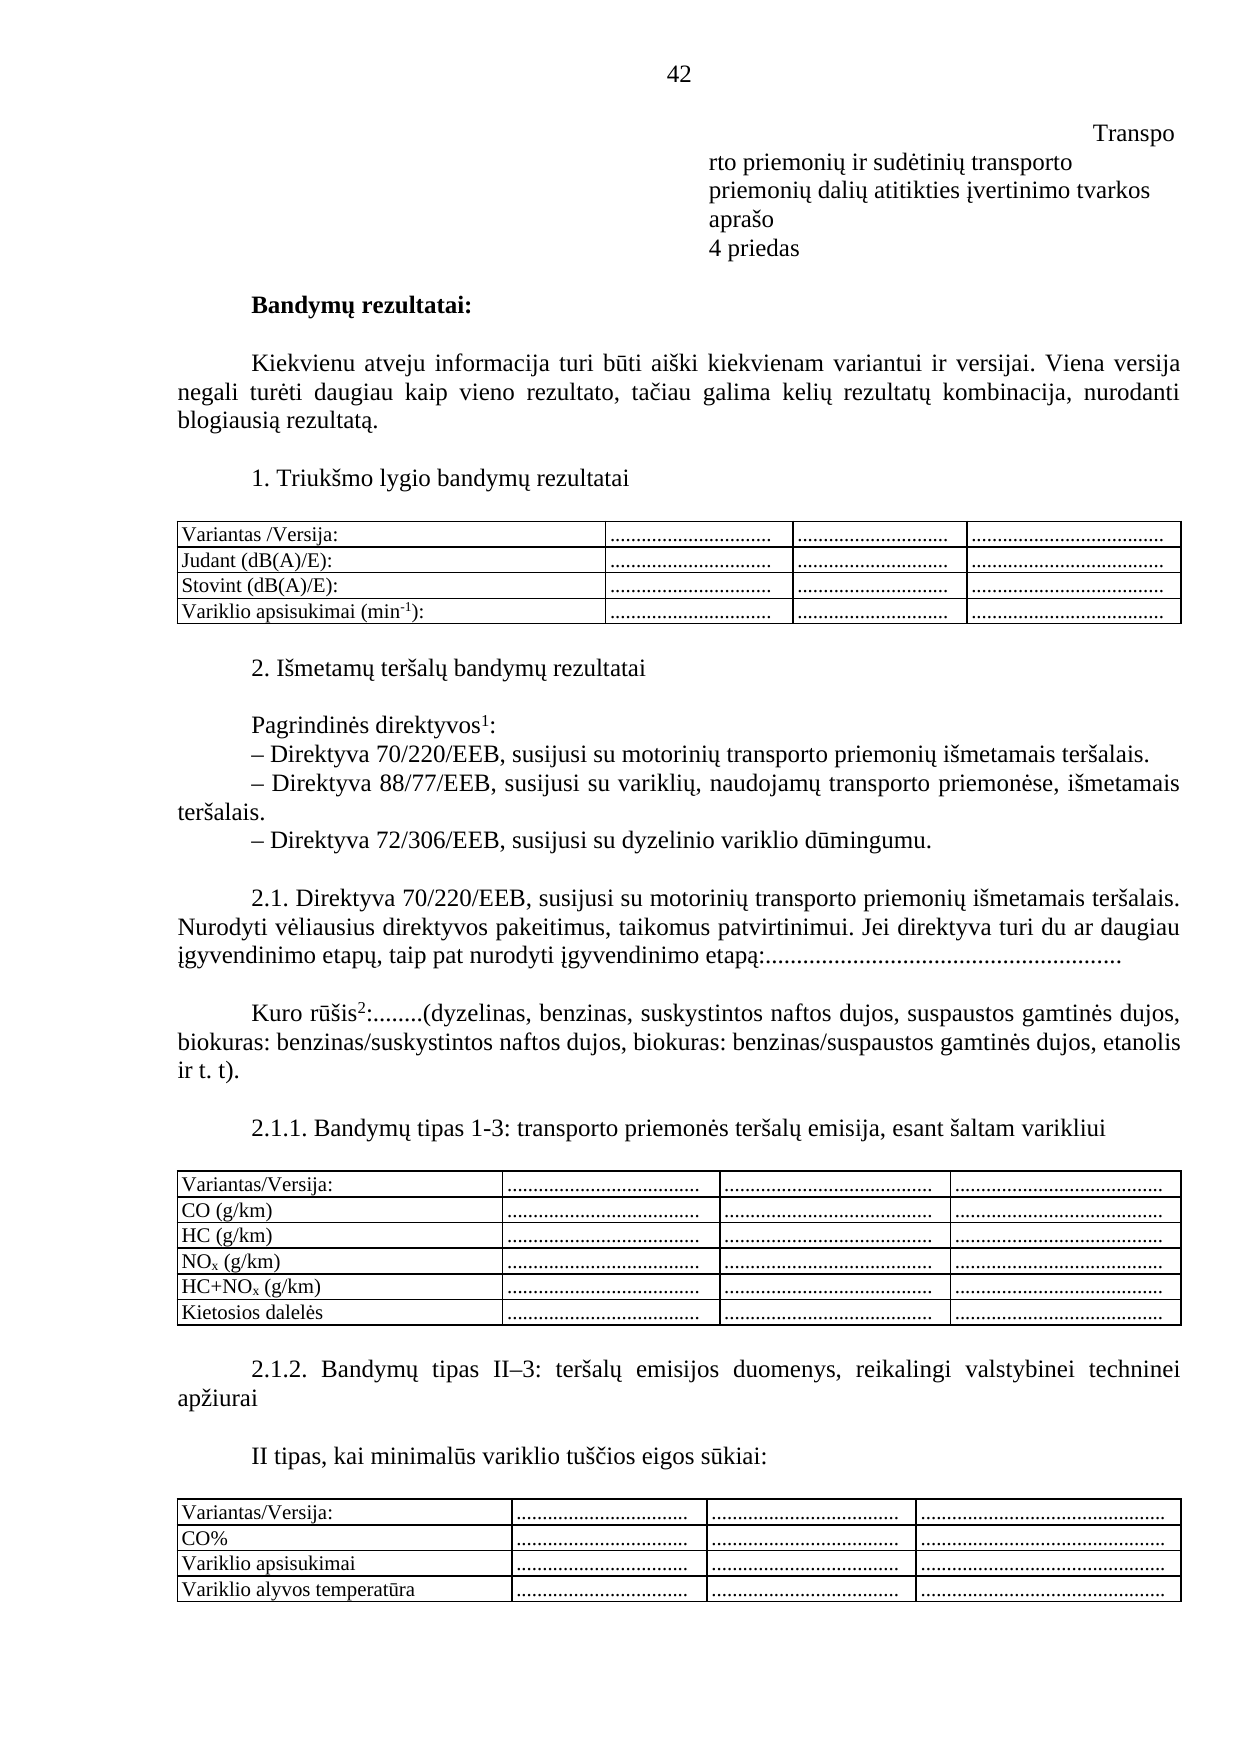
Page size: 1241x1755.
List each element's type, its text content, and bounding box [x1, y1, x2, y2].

table_cell ..................................... [968, 573, 1180, 597]
table_cell .................................... [708, 1577, 915, 1601]
text aprašo [177, 204, 1181, 233]
table_cell ............................................... [917, 1577, 1180, 1601]
table_cell ................................. [513, 1526, 706, 1549]
text 2.1. Direktyva 70/220/EEB, susijusi su motorinių transporto priemonių išmetamais teršalais. Nurodyti vėliausius direktyvos pakeitimus, taikomus patvirtinimui. Jei direktyva turi du ar daugiau įgyvendinimo etapų, taip pat nurodyti įgyvendinimo etapą: [177, 883, 1181, 969]
table_header ..................................... [968, 522, 1180, 546]
table_cell ..................................... [968, 548, 1180, 572]
table_cell ........................................ [721, 1300, 950, 1324]
table_cell ........................................ [951, 1275, 1180, 1298]
table_cell ............................................... [917, 1551, 1180, 1575]
table_cell ..................................... [968, 599, 1180, 623]
table_cell .................................... [708, 1551, 915, 1575]
table_header .................................... [708, 1500, 915, 1524]
table_cell ............................. [794, 548, 966, 572]
text Pagrindinės direktyvos1: [177, 710, 1181, 739]
text – Direktyva 70/220/EEB, susijusi su motorinių transporto priemonių išmetamais teršalais. [177, 739, 1181, 768]
table_cell .................................... [708, 1526, 915, 1549]
table_cell ..................................... [503, 1198, 719, 1222]
table_cell ................................. [513, 1577, 706, 1601]
table_cell ........................................ [951, 1198, 1180, 1222]
text Transporto priemonių ir sudėtinių transporto [709, 118, 1181, 176]
table_cell ................................. [513, 1551, 706, 1575]
text 4 priedas [177, 233, 1181, 262]
text Kuro rūšis2:........(dyzelinas, benzinas, suskystintos naftos dujos, suspaustos gamtinės dujos, biokuras: benzinas/suskystintos naftos dujos, biokuras: benzinas/suspaustos gamtinės dujos, etanolis ir t. t). [177, 998, 1181, 1084]
text – Direktyva 72/306/EEB, susijusi su dyzelinio variklio dūmingumu. [177, 825, 1181, 854]
text Bandymų rezultatai: [177, 291, 1181, 319]
table_cell ........................................ [721, 1198, 950, 1222]
table_cell ........................................ [721, 1249, 950, 1273]
table_cell ........................................ [721, 1223, 950, 1247]
text 2.1.2. Bandymų tipas II–3: teršalų emisijos duomenys, reikalingi valstybinei techninei apžiurai [177, 1354, 1181, 1412]
text 2. Išmetamų teršalų bandymų rezultatai [177, 653, 1181, 682]
table_cell ............................. [794, 573, 966, 597]
table_cell ........................................ [951, 1223, 1180, 1247]
text priemonių dalių atitikties įvertinimo tvarkos [177, 176, 1181, 204]
text 2.1.1. Bandymų tipas 1-3: transporto priemonės teršalų emisija, esant šaltam varikliui [177, 1113, 1181, 1142]
table_header ............................................... [917, 1500, 1180, 1524]
table_cell ........................................ [951, 1300, 1180, 1324]
table_cell ..................................... [503, 1223, 719, 1247]
text Kiekvienu atveju informacija turi būti aiški kiekvienam variantui ir versijai. Viena versija negali turėti daugiau kaip vieno rezultato, tačiau galima kelių rezultatų kombinacija, nurodanti blogiausią rezultatą. [177, 348, 1181, 434]
text 1. Triukšmo lygio bandymų rezultatai [177, 463, 1181, 492]
table_cell ............................................... [917, 1526, 1180, 1549]
table_header ............................. [794, 522, 966, 546]
table_cell ........................................ [721, 1275, 950, 1298]
table_cell ............................. [794, 599, 966, 623]
text II tipas, kai minimalūs variklio tuščios eigos sūkiai: [177, 1441, 1181, 1469]
text – Direktyva 88/77/EEB, susijusi su variklių, naudojamų transporto priemonėse, išmetamais teršalais. [177, 768, 1181, 825]
table_cell ..................................... [503, 1275, 719, 1298]
table_cell ..................................... [503, 1249, 719, 1273]
table_cell ........................................ [951, 1249, 1180, 1273]
table_cell ..................................... [503, 1300, 719, 1324]
